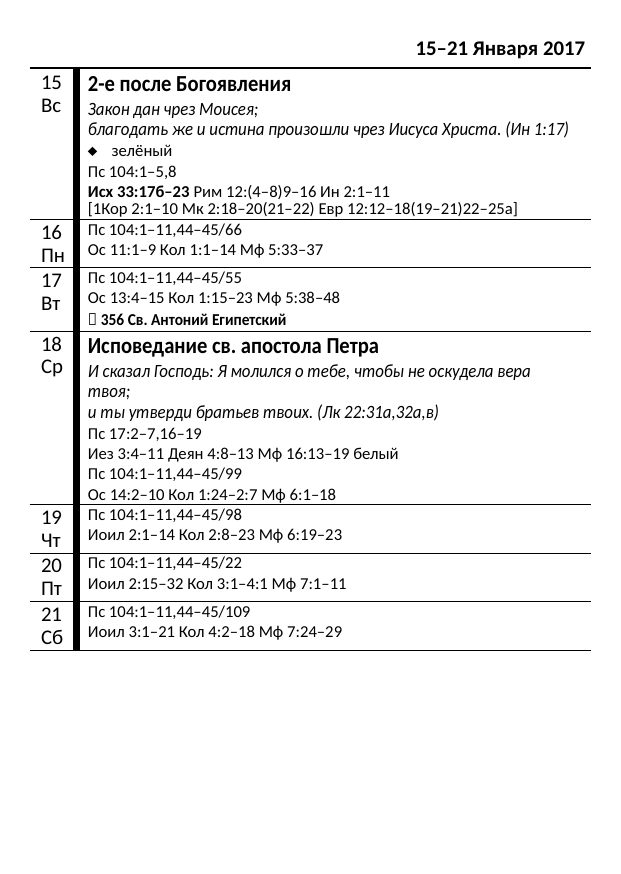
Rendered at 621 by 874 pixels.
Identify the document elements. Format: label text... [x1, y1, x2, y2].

table_cell Пс 104:1–11,44–45/22 Иоил 2:15–32 Кол 3:1–4:1 Мф 7:1–11 [80, 554, 591, 601]
table_cell Пс 104:1–11,44–45/66 Ос 11:1–9 Кол 1:1–14 Мф 5:33–37 [80, 220, 591, 267]
table_cell 16 Пн [30, 220, 73, 267]
table_cell Пс 104:1–11,44–45/98 Иоил 2:1–14 Кол 2:8–23 Мф 6:19–23 [80, 505, 591, 553]
table_cell 20 Пт [30, 554, 73, 601]
table_cell Пс 104:1–11,44–45/109 Иоил 3:1–21 Кол 4:2–18 Мф 7:24–29 [80, 602, 591, 649]
table_cell 17 Вт [30, 268, 73, 331]
table_cell Исповедание св. апостола Петра И сказал Господь: Я молился о тебе, чтобы не оскудела вера твоя; и ты утверди братьев твоих. (Лк 22:31а,32а,в) Пс 17:2–7,16–19 Иез 3:4–11 Деян 4:8–13 Мф 16:13–19 белый Пс 104:1–11,44–45/99 Ос 14:2–10 Кол 1:24–2:7 Мф 6:1–18 [80, 332, 591, 504]
table_cell Пс 104:1–11,44–45/55 Ос 13:4–15 Кол 1:15–23 Мф 5:38–48  356 Св. Антоний Египетский [80, 268, 591, 331]
table_header 15–21 Января 2017 [30, 30, 591, 67]
table_cell 21 Сб [30, 602, 73, 649]
table_cell 2-е после Богоявления Закон дан чрез Моисея; благодать же и истина произошли чрез Иисуса Христа. (Ин 1:17) зелёный Пс 104:1–5,8 Исх 33:17б–23 Рим 12:(4–8)9–16 Ин 2:1–11 [1Кор 2:1–10 Мк 2:18–20(21–22) Евр 12:12–18(19–21)22–25а] [80, 69, 591, 219]
table_cell 15 Вс [30, 69, 73, 219]
table_cell 19 Чт [30, 505, 73, 553]
table_cell 18 Ср [30, 332, 73, 504]
